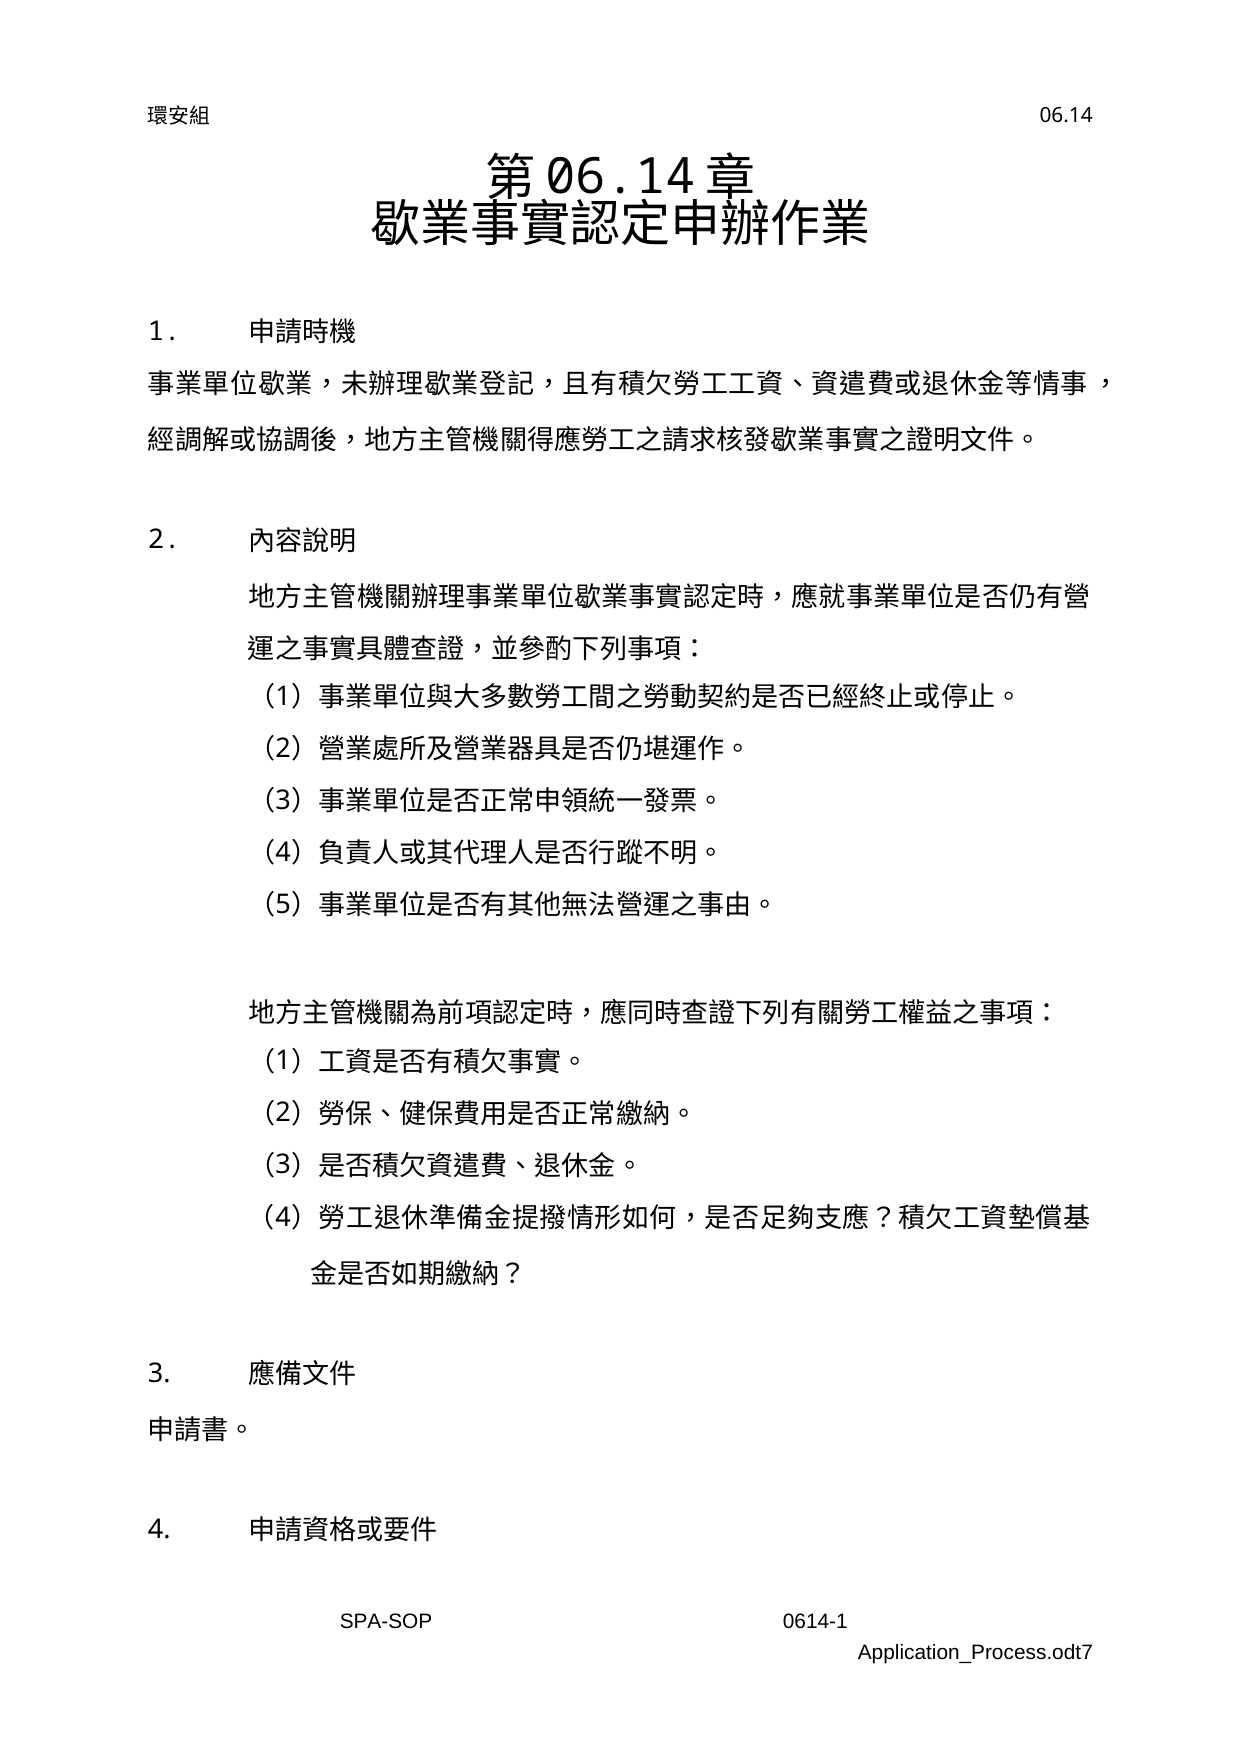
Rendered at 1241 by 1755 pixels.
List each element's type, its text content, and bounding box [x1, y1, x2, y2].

text 3. 應備文件 [148, 1346, 1093, 1398]
text 2. 內容說明 [148, 512, 1093, 564]
text 1. 申請時機 [148, 304, 1093, 356]
text 地方主管機關為前項認定時，應同時查證下列有關勞工權益之事項： [248, 981, 1093, 1033]
text 地方主管機關辦理事業單位歇業事實認定時，應就事業單位是否仍有營運之事實具體查證，並參酌下列事項： [248, 564, 1093, 668]
text （2）勞保、健保費用是否正常繳納。 [248, 1085, 1093, 1137]
text 歇業事實認定申辦作業 [148, 200, 1093, 252]
text （4）負責人或其代理人是否行蹤不明。 [248, 825, 1093, 877]
text 申請書。 [147, 1398, 1093, 1450]
text （3）是否積欠資遣費、退休金。 [248, 1137, 1093, 1189]
text （4）勞工退休準備金提撥情形如何，是否足夠支應？積欠工資墊償基金是否如期繳納？ [248, 1189, 1093, 1293]
text 第06.14章 [148, 148, 1093, 200]
text （3）事業單位是否正常申領統一發票。 [248, 773, 1093, 825]
text （5）事業單位是否有其他無法營運之事由。 [248, 877, 1093, 929]
text 4. 申請資格或要件 [148, 1502, 1093, 1554]
text （1）事業單位與大多數勞工間之勞動契約是否已經終止或停止。 [248, 668, 1093, 721]
text （1）工資是否有積欠事實。 [248, 1033, 1093, 1085]
text 事業單位歇業，未辦理歇業登記，且有積欠勞工工資、資遣費或退休金等情事，經調解或協調後，地方主管機關得應勞工之請求核發歇業事實之證明文件。 [147, 356, 1093, 460]
text （2）營業處所及營業器具是否仍堪運作。 [248, 721, 1093, 773]
